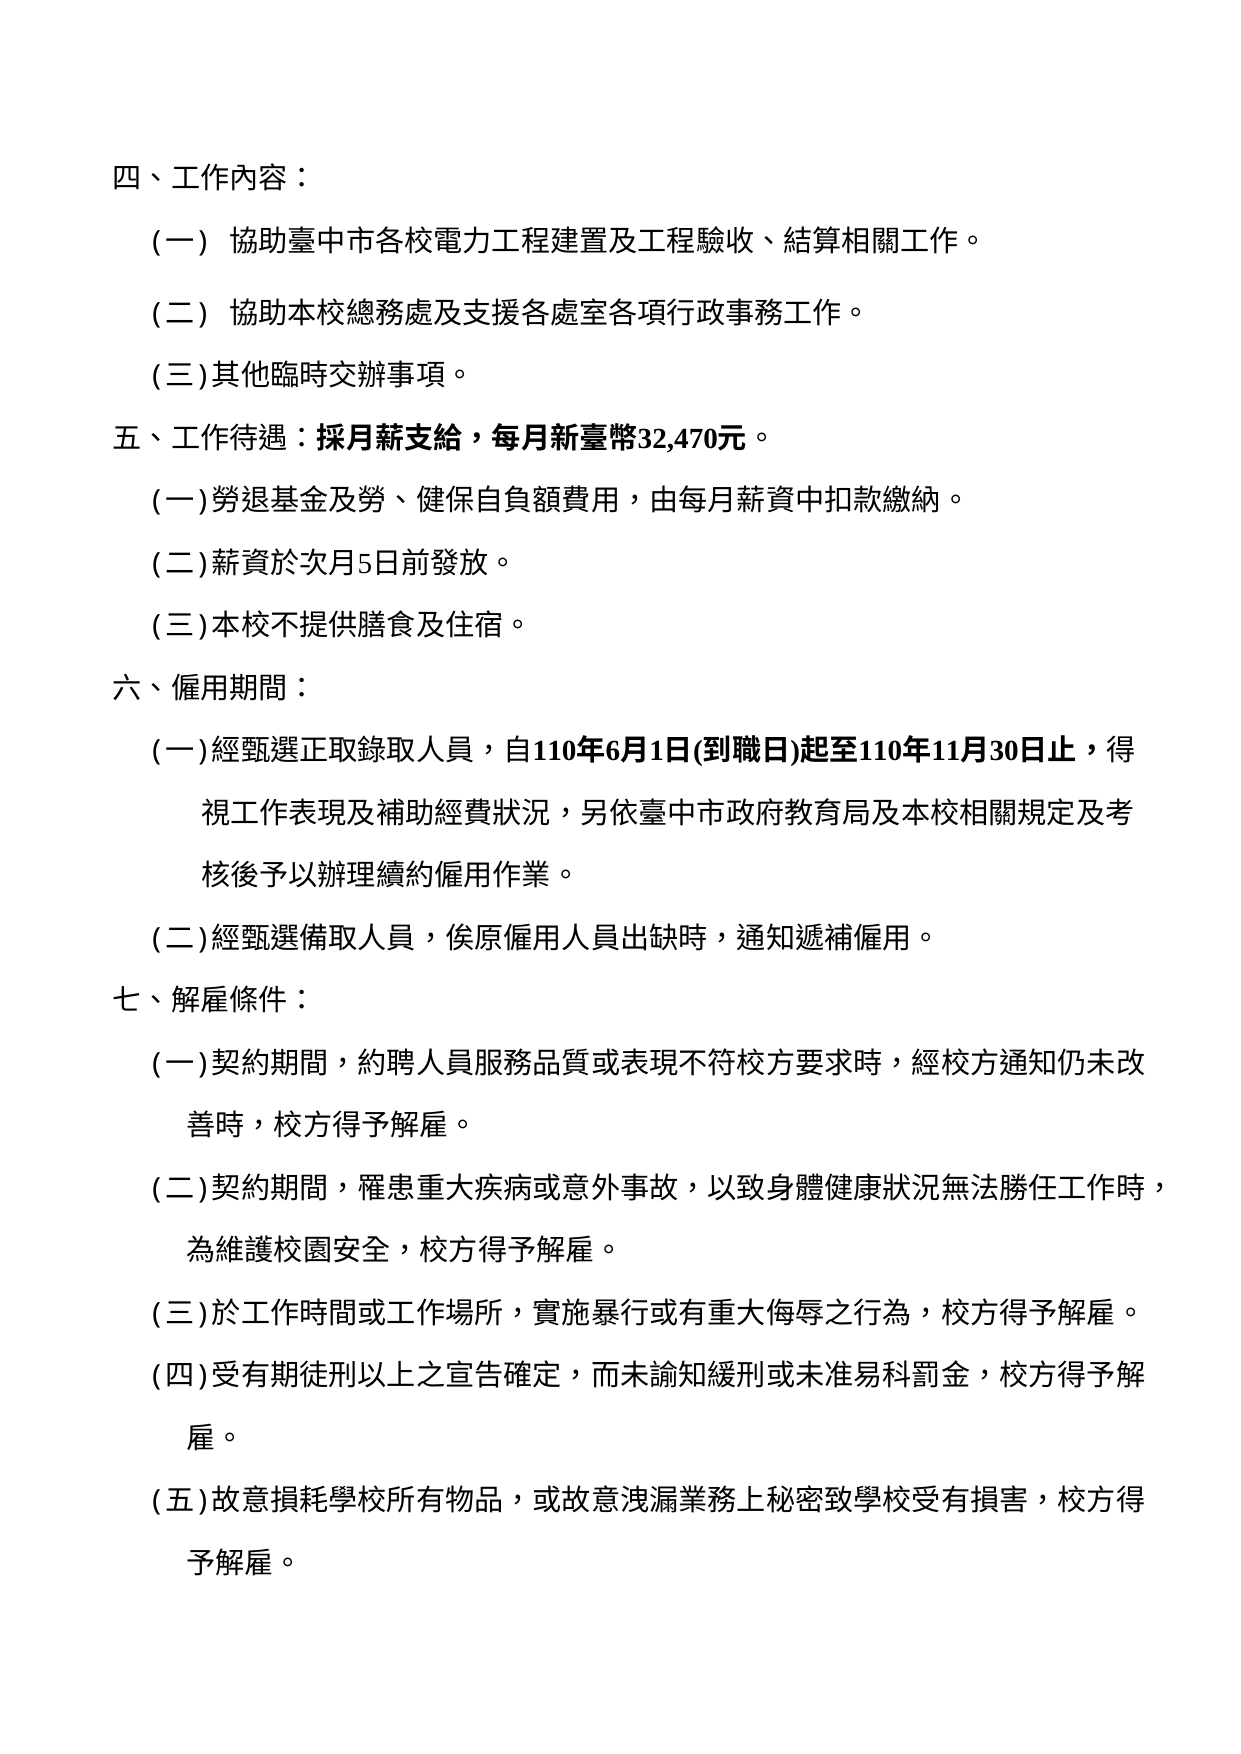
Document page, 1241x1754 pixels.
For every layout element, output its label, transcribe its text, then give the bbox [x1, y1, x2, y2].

text (二)薪資於次月5日前發放。 [112, 519, 1152, 581]
text (二) 協助本校總務處及支援各處室各項行政事務工作。 [112, 269, 1152, 331]
text 四、工作內容： [112, 134, 1152, 197]
text (五)故意損耗學校所有物品，或故意洩漏業務上秘密致學校受有損害，校方得予解雇。 [112, 1456, 1152, 1581]
text 五、工作待遇：採月薪支給，每月新臺幣32,470元。 [112, 394, 1152, 456]
text (一)勞退基金及勞、健保自負額費用，由每月薪資中扣款繳納。 [112, 456, 1152, 519]
text 六、僱用期間： [112, 644, 1152, 706]
text (一)經甄選正取錄取人員，自110年6月1日(到職日)起至110年11月30日止，得視工作表現及補助經費狀況，另依臺中市政府教育局及本校相關規定及考核後予以辦理續約僱用作業。 [112, 706, 1152, 894]
text (三)其他臨時交辦事項。 [112, 331, 1152, 394]
text (三)本校不提供膳食及住宿。 [112, 581, 1152, 644]
text (二)契約期間，罹患重大疾病或意外事故，以致身體健康狀況無法勝任工作時，為維護校園安全，校方得予解雇。 [112, 1144, 1152, 1269]
text 七、解雇條件： [112, 956, 1152, 1019]
text (四)受有期徒刑以上之宣告確定，而未諭知緩刑或未准易科罰金，校方得予解雇。 [112, 1331, 1152, 1456]
text (三)於工作時間或工作場所，實施暴行或有重大侮辱之行為，校方得予解雇。 [112, 1269, 1152, 1331]
text (二)經甄選備取人員，俟原僱用人員出缺時，通知遞補僱用。 [112, 894, 1152, 956]
text (一) 協助臺中市各校電力工程建置及工程驗收、結算相關工作。 [112, 197, 1152, 259]
text (一)契約期間，約聘人員服務品質或表現不符校方要求時，經校方通知仍未改善時，校方得予解雇。 [112, 1019, 1152, 1144]
